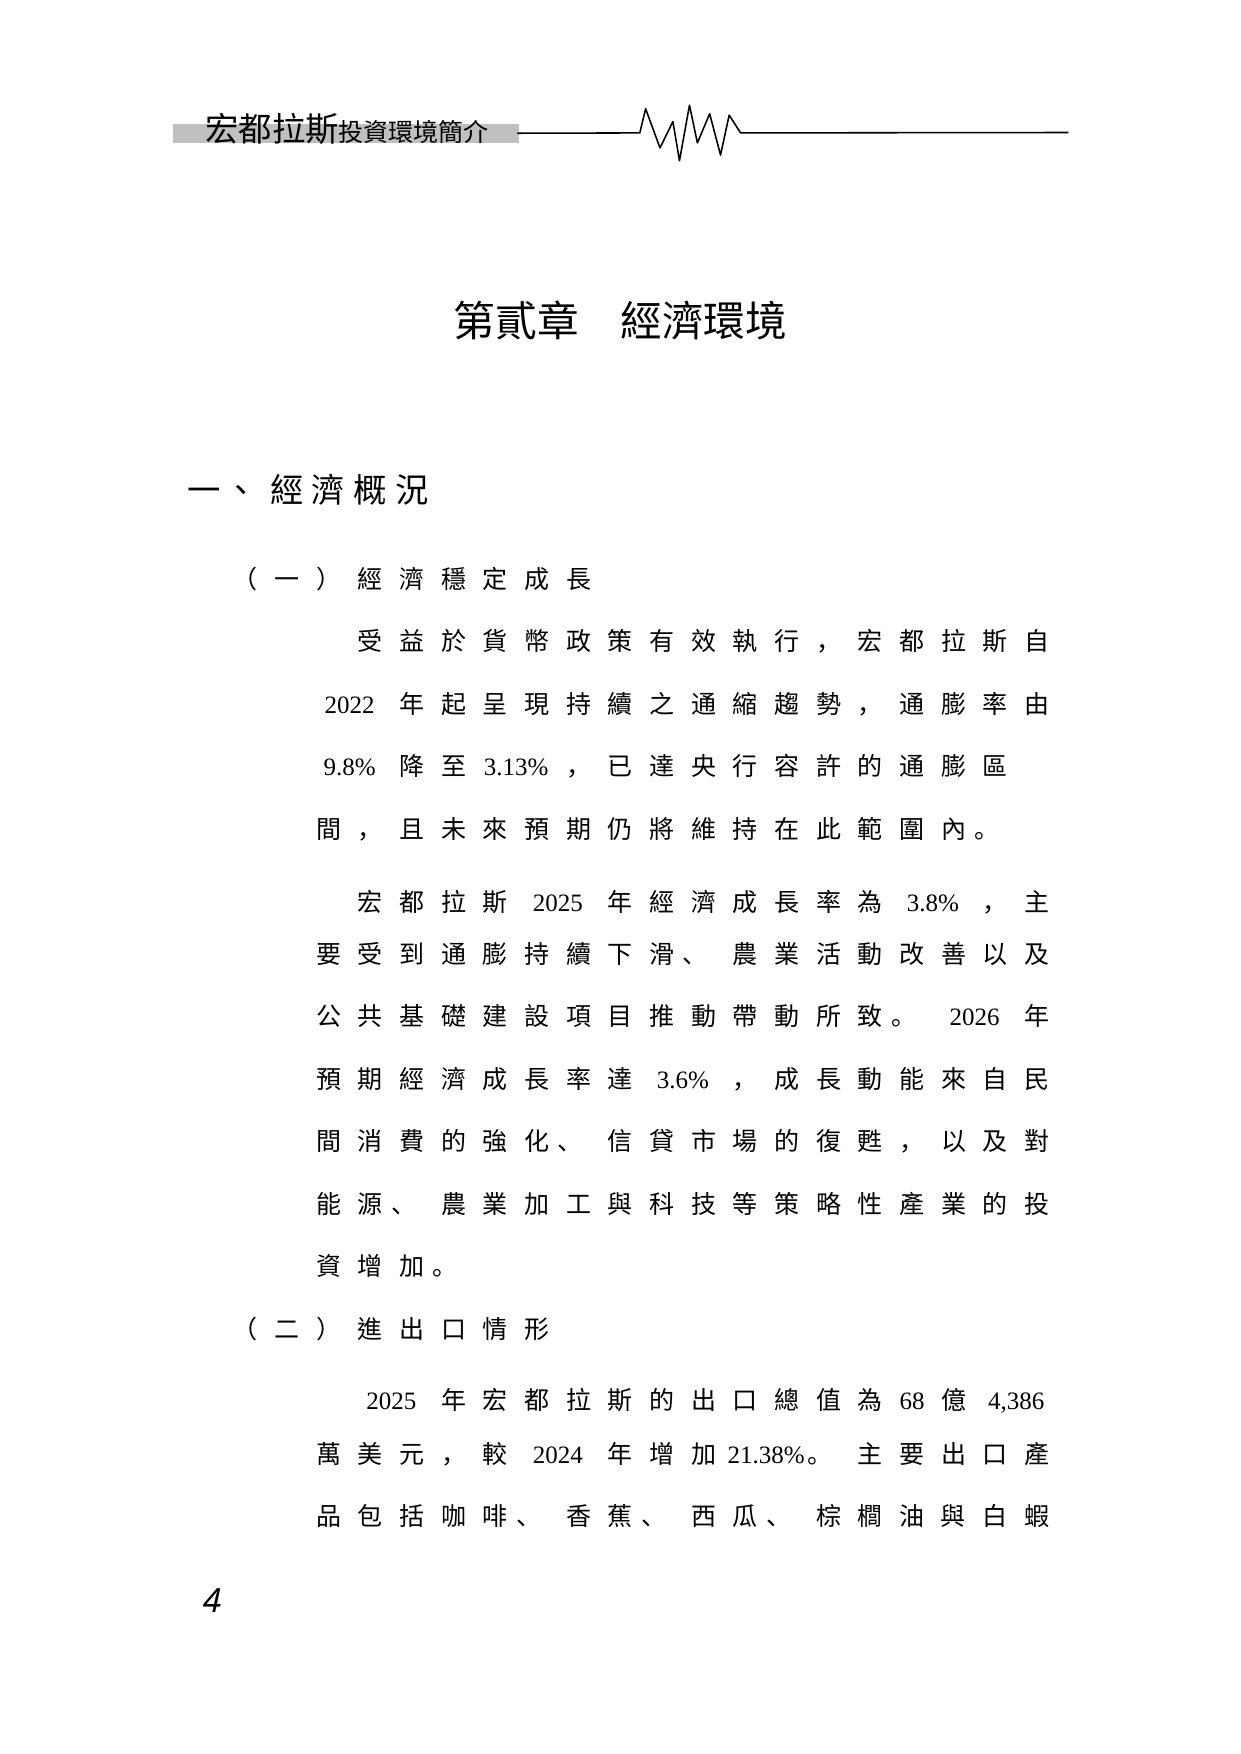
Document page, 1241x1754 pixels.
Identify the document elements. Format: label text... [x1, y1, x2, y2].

text （一）經濟穩定成長 [207, 536, 1058, 598]
text 受益於貨幣政策有效執行，宏都拉斯自2022年起呈現持續之通縮趨勢，通膨率由9.8%降至3.13%，已達央行容許的通膨區間，且未來預期仍將維持在此範圍內。 [281, 598, 1058, 848]
text 宏都拉斯2025年經濟成長率為3.8%，主要受到通膨持續下滑、農業活動改善以及公共基礎建設項目推動帶動所致。2026年預期經濟成長率達3.6%，成長動能來自民間消費的強化、信貸市場的復甦，以及對能源、農業加工與科技等策略性產業的投資增加。 [281, 848, 1058, 1286]
text 一、經濟概況 [183, 447, 1058, 509]
text 2025年宏都拉斯的出口總值為68億4,386萬美元，較2024年增加21.38%。主要出口產品包括咖啡、香蕉、西瓜、棕櫚油與白蝦 [281, 1348, 1058, 1536]
text 第貳章 經濟環境 [183, 277, 1058, 339]
text （二）進出口情形 [207, 1286, 1058, 1348]
